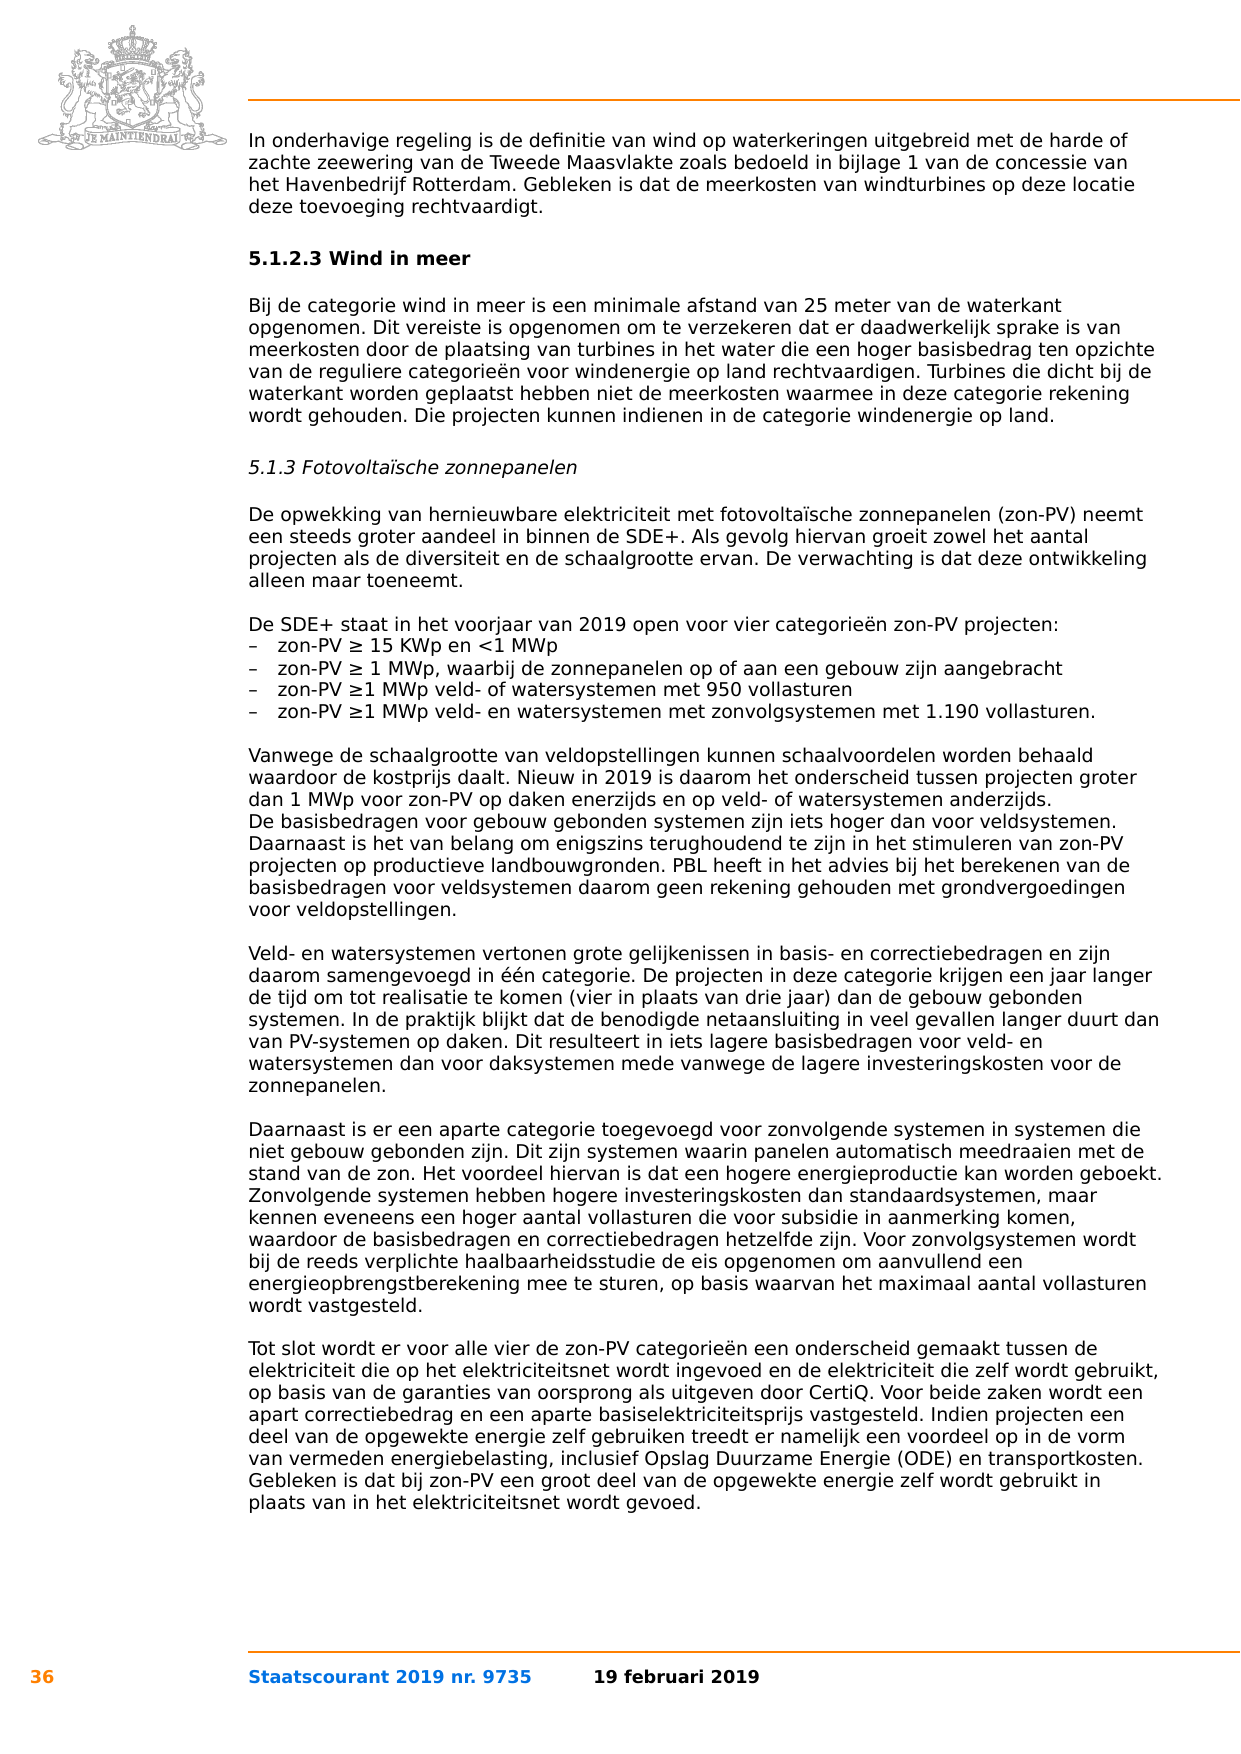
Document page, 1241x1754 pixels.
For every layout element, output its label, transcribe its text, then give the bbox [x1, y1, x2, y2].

text De SDE+ staat in het voorjaar van 2019 open voor vier categorieën zon-PV projecten: [248, 613, 1163, 635]
text De basisbedragen voor gebouw gebonden systemen zijn iets hoger dan voor veldsystemen. Daarnaast is het van belang om enigszins terughoudend te zijn in het stimuleren van zon-PV projecten op productieve landbouwgronden. PBL heeft in het advies bij het berekenen van de basisbedragen voor veldsystemen daarom geen rekening gehouden met grondvergoedingen voor veldopstellingen. [248, 811, 1163, 921]
subtitle 5.1.3 Fotovoltaïsche zonnepanelen [248, 457, 1163, 479]
text – zon-PV ≥1 MWp veld- of watersystemen met 950 vollasturen [248, 679, 1163, 701]
text Daarnaast is er een aparte categorie toegevoegd voor zonvolgende systemen in systemen die niet gebouw gebonden zijn. Dit zijn systemen waarin panelen automatisch meedraaien met de stand van de zon. Het voordeel hiervan is dat een hogere energieproductie kan worden geboekt. Zonvolgende systemen hebben hogere investeringskosten dan standaardsystemen, maar kennen eveneens een hoger aantal vollasturen die voor subsidie in aanmerking komen, waardoor de basisbedragen en correctiebedragen hetzelfde zijn. Voor zonvolgsystemen wordt bij de reeds verplichte haalbaarheidsstudie de eis opgenomen om aanvullend een energieopbrengstberekening mee te sturen, op basis waarvan het maximaal aantal vollasturen wordt vastgesteld. [248, 1119, 1163, 1316]
text In onderhavige regeling is de definitie van wind op waterkeringen uitgebreid met de harde of zachte zeewering van de Tweede Maasvlakte zoals bedoeld in bijlage 1 van de concessie van het Havenbedrijf Rotterdam. Gebleken is dat de meerkosten van windturbines op deze locatie deze toevoeging rechtvaardigt. [248, 130, 1163, 218]
text Tot slot wordt er voor alle vier de zon-PV categorieën een onderscheid gemaakt tussen de elektriciteit die op het elektriciteitsnet wordt ingevoed en de elektriciteit die zelf wordt gebruikt, op basis van de garanties van oorsprong als uitgeven door CertiQ. Voor beide zaken wordt een apart correctiebedrag en een aparte basiselektriciteitsprijs vastgesteld. Indien projecten een deel van de opgewekte energie zelf gebruiken treedt er namelijk een voordeel op in de vorm van vermeden energiebelasting, inclusief Opslag Duurzame Energie (ODE) en transportkosten. Gebleken is dat bij zon-PV een groot deel van de opgewekte energie zelf wordt gebruikt in plaats van in het elektriciteitsnet wordt gevoed. [248, 1338, 1163, 1514]
text – zon-PV ≥ 1 MWp, waarbij de zonnepanelen op of aan een gebouw zijn aangebracht [248, 657, 1163, 679]
picture [38, 25, 227, 150]
text Vanwege de schaalgrootte van veldopstellingen kunnen schaalvoordelen worden behaald waardoor de kostprijs daalt. Nieuw in 2019 is daarom het onderscheid tussen projecten groter dan 1 MWp voor zon-PV op daken enerzijds en op veld- of watersystemen anderzijds. [248, 745, 1163, 811]
text – zon-PV ≥1 MWp veld- en watersystemen met zonvolgsystemen met 1.190 vollasturen. [248, 701, 1163, 723]
text – zon-PV ≥ 15 KWp en <1 MWp [248, 635, 1163, 657]
text Bij de categorie wind in meer is een minimale afstand van 25 meter van de waterkant opgenomen. Dit vereiste is opgenomen om te verzekeren dat er daadwerkelijk sprake is van meerkosten door de plaatsing van turbines in het water die een hoger basisbedrag ten opzichte van de reguliere categorieën voor windenergie op land rechtvaardigen. Turbines die dicht bij de waterkant worden geplaatst hebben niet de meerkosten waarmee in deze categorie rekening wordt gehouden. Die projecten kunnen indienen in de categorie windenergie op land. [248, 295, 1163, 427]
text De opwekking van hernieuwbare elektriciteit met fotovoltaïsche zonnepanelen (zon-PV) neemt een steeds groter aandeel in binnen de SDE+. Als gevolg hiervan groeit zowel het aantal projecten als de diversiteit en de schaalgrootte ervan. De verwachting is dat deze ontwikkeling alleen maar toeneemt. [248, 504, 1163, 592]
text Veld- en watersystemen vertonen grote gelijkenissen in basis- en correctiebedragen en zijn daarom samengevoegd in één categorie. De projecten in deze categorie krijgen een jaar langer de tijd om tot realisatie te komen (vier in plaats van drie jaar) dan de gebouw gebonden systemen. In de praktijk blijkt dat de benodigde netaansluiting in veel gevallen langer duurt dan van PV-systemen op daken. Dit resulteert in iets lagere basisbedragen voor veld- en watersystemen dan voor daksystemen mede vanwege de lagere investeringskosten voor de zonnepanelen. [248, 943, 1163, 1097]
subtitle 5.1.2.3 Wind in meer [248, 248, 1163, 270]
